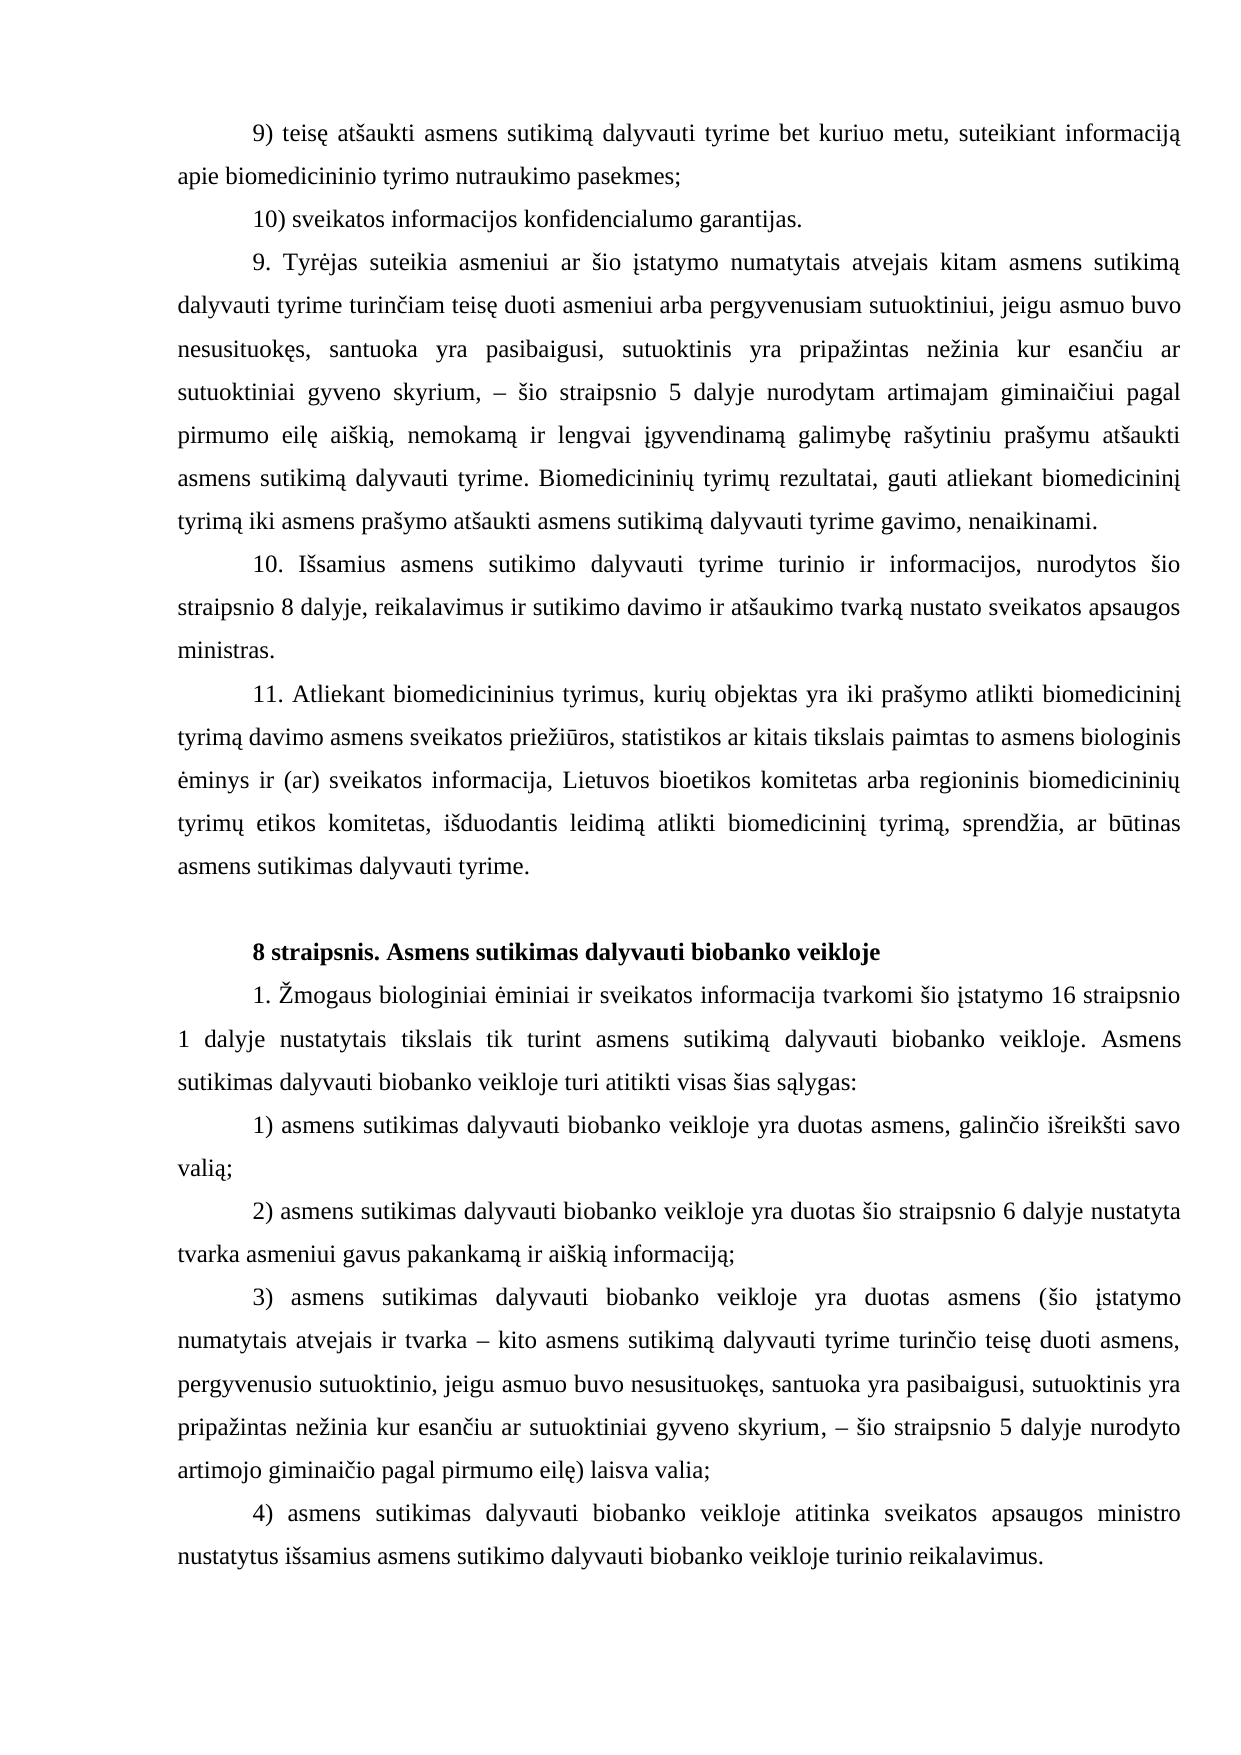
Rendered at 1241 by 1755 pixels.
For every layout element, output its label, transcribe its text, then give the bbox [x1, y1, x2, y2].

text 10) sveikatos informacijos konfidencialumo garantijas. [177, 204, 1181, 233]
text 9) teisę atšaukti asmens sutikimą dalyvauti tyrime bet kuriuo metu, suteikiant informaciją apie biomedicininio tyrimo nutraukimo pasekmes; [177, 118, 1181, 190]
text 9. Tyrėjas suteikia asmeniui ar šio įstatymo numatytais atvejais kitam asmens sutikimą dalyvauti tyrime turinčiam teisę duoti asmeniui arba pergyvenusiam sutuoktiniui, jeigu asmuo buvo nesusituokęs, santuoka yra pasibaigusi, sutuoktinis yra pripažintas nežinia kur esančiu ar sutuoktiniai gyveno skyrium, – šio straipsnio 5 dalyje nurodytam artimajam giminaičiui pagal pirmumo eilę aiškią, nemokamą ir lengvai įgyvendinamą galimybę rašytiniu prašymu atšaukti asmens sutikimą dalyvauti tyrime. Biomedicininių tyrimų rezultatai, gauti atliekant biomedicininį tyrimą iki asmens prašymo atšaukti asmens sutikimą dalyvauti tyrime gavimo, nenaikinami. [177, 247, 1181, 535]
text 4) asmens sutikimas dalyvauti biobanko veikloje atitinka sveikatos apsaugos ministro nustatytus išsamius asmens sutikimo dalyvauti biobanko veikloje turinio reikalavimus. [177, 1498, 1181, 1570]
text 1. Žmogaus biologiniai ėminiai ir sveikatos informacija tvarkomi šio įstatymo 16 straipsnio 1 dalyje nustatytais tikslais tik turint asmens sutikimą dalyvauti biobanko veikloje. Asmens sutikimas dalyvauti biobanko veikloje turi atitikti visas šias sąlygas: [177, 981, 1181, 1096]
text 8 straipsnis. Asmens sutikimas dalyvauti biobanko veikloje [177, 937, 1181, 966]
text 3) asmens sutikimas dalyvauti biobanko veikloje yra duotas asmens (šio įstatymo numatytais atvejais ir tvarka – kito asmens sutikimą dalyvauti tyrime turinčio teisę duoti asmens, pergyvenusio sutuoktinio, jeigu asmuo buvo nesusituokęs, santuoka yra pasibaigusi, sutuoktinis yra pripažintas nežinia kur esančiu ar sutuoktiniai gyveno skyrium, – šio straipsnio 5 dalyje nurodyto artimojo giminaičio pagal pirmumo eilę) laisva valia; [177, 1282, 1181, 1484]
text 2) asmens sutikimas dalyvauti biobanko veikloje yra duotas šio straipsnio 6 dalyje nustatyta tvarka asmeniui gavus pakankamą ir aiškią informaciją; [177, 1196, 1181, 1268]
text 10. Išsamius asmens sutikimo dalyvauti tyrime turinio ir informacijos, nurodytos šio straipsnio 8 dalyje, reikalavimus ir sutikimo davimo ir atšaukimo tvarką nustato sveikatos apsaugos ministras. [177, 549, 1181, 664]
text 11. Atliekant biomedicininius tyrimus, kurių objektas yra iki prašymo atlikti biomedicininį tyrimą davimo asmens sveikatos priežiūros, statistikos ar kitais tikslais paimtas to asmens biologinis ėminys ir (ar) sveikatos informacija, Lietuvos bioetikos komitetas arba regioninis biomedicininių tyrimų etikos komitetas, išduodantis leidimą atlikti biomedicininį tyrimą, sprendžia, ar būtinas asmens sutikimas dalyvauti tyrime. [177, 679, 1181, 880]
text 1) asmens sutikimas dalyvauti biobanko veikloje yra duotas asmens, galinčio išreikšti savo valią; [177, 1110, 1181, 1182]
